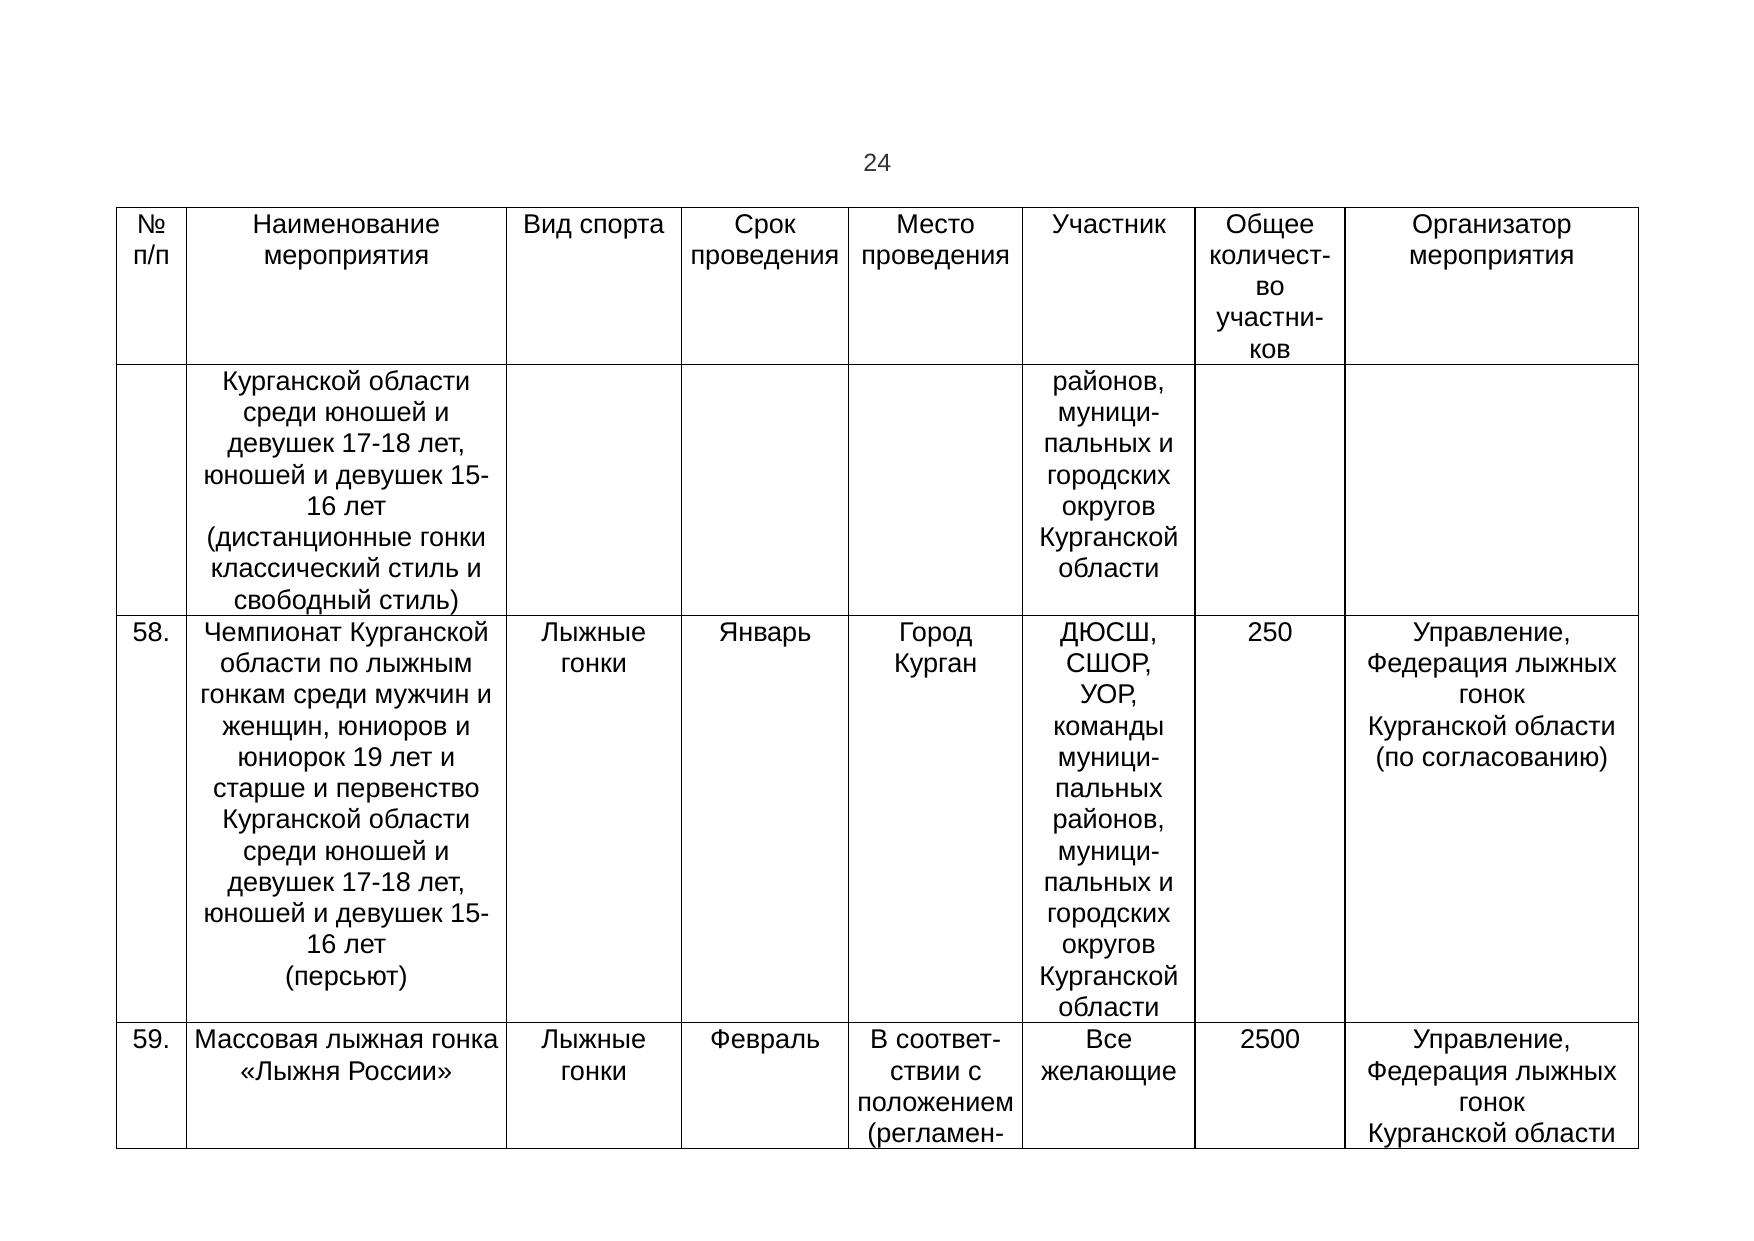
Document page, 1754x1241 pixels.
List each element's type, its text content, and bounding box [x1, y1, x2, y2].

table_header Место проведения [849, 208, 1022, 364]
table_header № п/п [117, 208, 186, 364]
table_cell В соответ-ствии с положением (регламен- [849, 1023, 1022, 1148]
table_cell Управление, Федерация лыжных гонок Курганской области (по согласованию) [1346, 616, 1638, 1022]
table_cell 58. [117, 616, 186, 1022]
table_cell Все желающие [1023, 1023, 1194, 1148]
table_cell Январь [682, 616, 848, 1022]
table_cell 2500 [1196, 1023, 1344, 1148]
table_cell Лыжные гонки [507, 1023, 681, 1148]
table_cell [1346, 365, 1638, 615]
table_header Участник [1023, 208, 1194, 364]
table_cell ДЮСШ, СШОР, УОР, команды муници-пальных районов, муници-пальных и городских округов Курганской области [1023, 616, 1194, 1022]
table_header Общее количест-во участни-ков [1196, 208, 1344, 364]
table_cell [849, 365, 1022, 615]
table_cell Массовая лыжная гонка «Лыжня России» [187, 1023, 506, 1148]
table_cell Город Курган [849, 616, 1022, 1022]
table_header Организатор мероприятия [1346, 208, 1638, 364]
table_cell [1196, 365, 1344, 615]
table_header Вид спорта [507, 208, 681, 364]
table_header Срок проведения [682, 208, 848, 364]
table_cell 250 [1196, 616, 1344, 1022]
table_cell 59. [117, 1023, 186, 1148]
table_cell [117, 365, 186, 615]
table_cell [682, 365, 848, 615]
table_cell [507, 365, 681, 615]
table_cell Февраль [682, 1023, 848, 1148]
table_cell районов, муници-пальных и городских округов Курганской области [1023, 365, 1194, 615]
table_header Наименование мероприятия [187, 208, 506, 364]
table_cell Лыжные гонки [507, 616, 681, 1022]
table_cell Курганской области среди юношей и девушек 17-18 лет, юношей и девушек 15-16 лет (дистанционные гонки классический стиль и свободный стиль) [187, 365, 506, 615]
table_cell Чемпионат Курганской области по лыжным гонкам среди мужчин и женщин, юниоров и юниорок 19 лет и старше и первенство Курганской области среди юношей и девушек 17-18 лет, юношей и девушек 15-16 лет (персьют) [187, 616, 506, 1022]
table_cell Управление, Федерация лыжных гонок Курганской области [1346, 1023, 1638, 1148]
